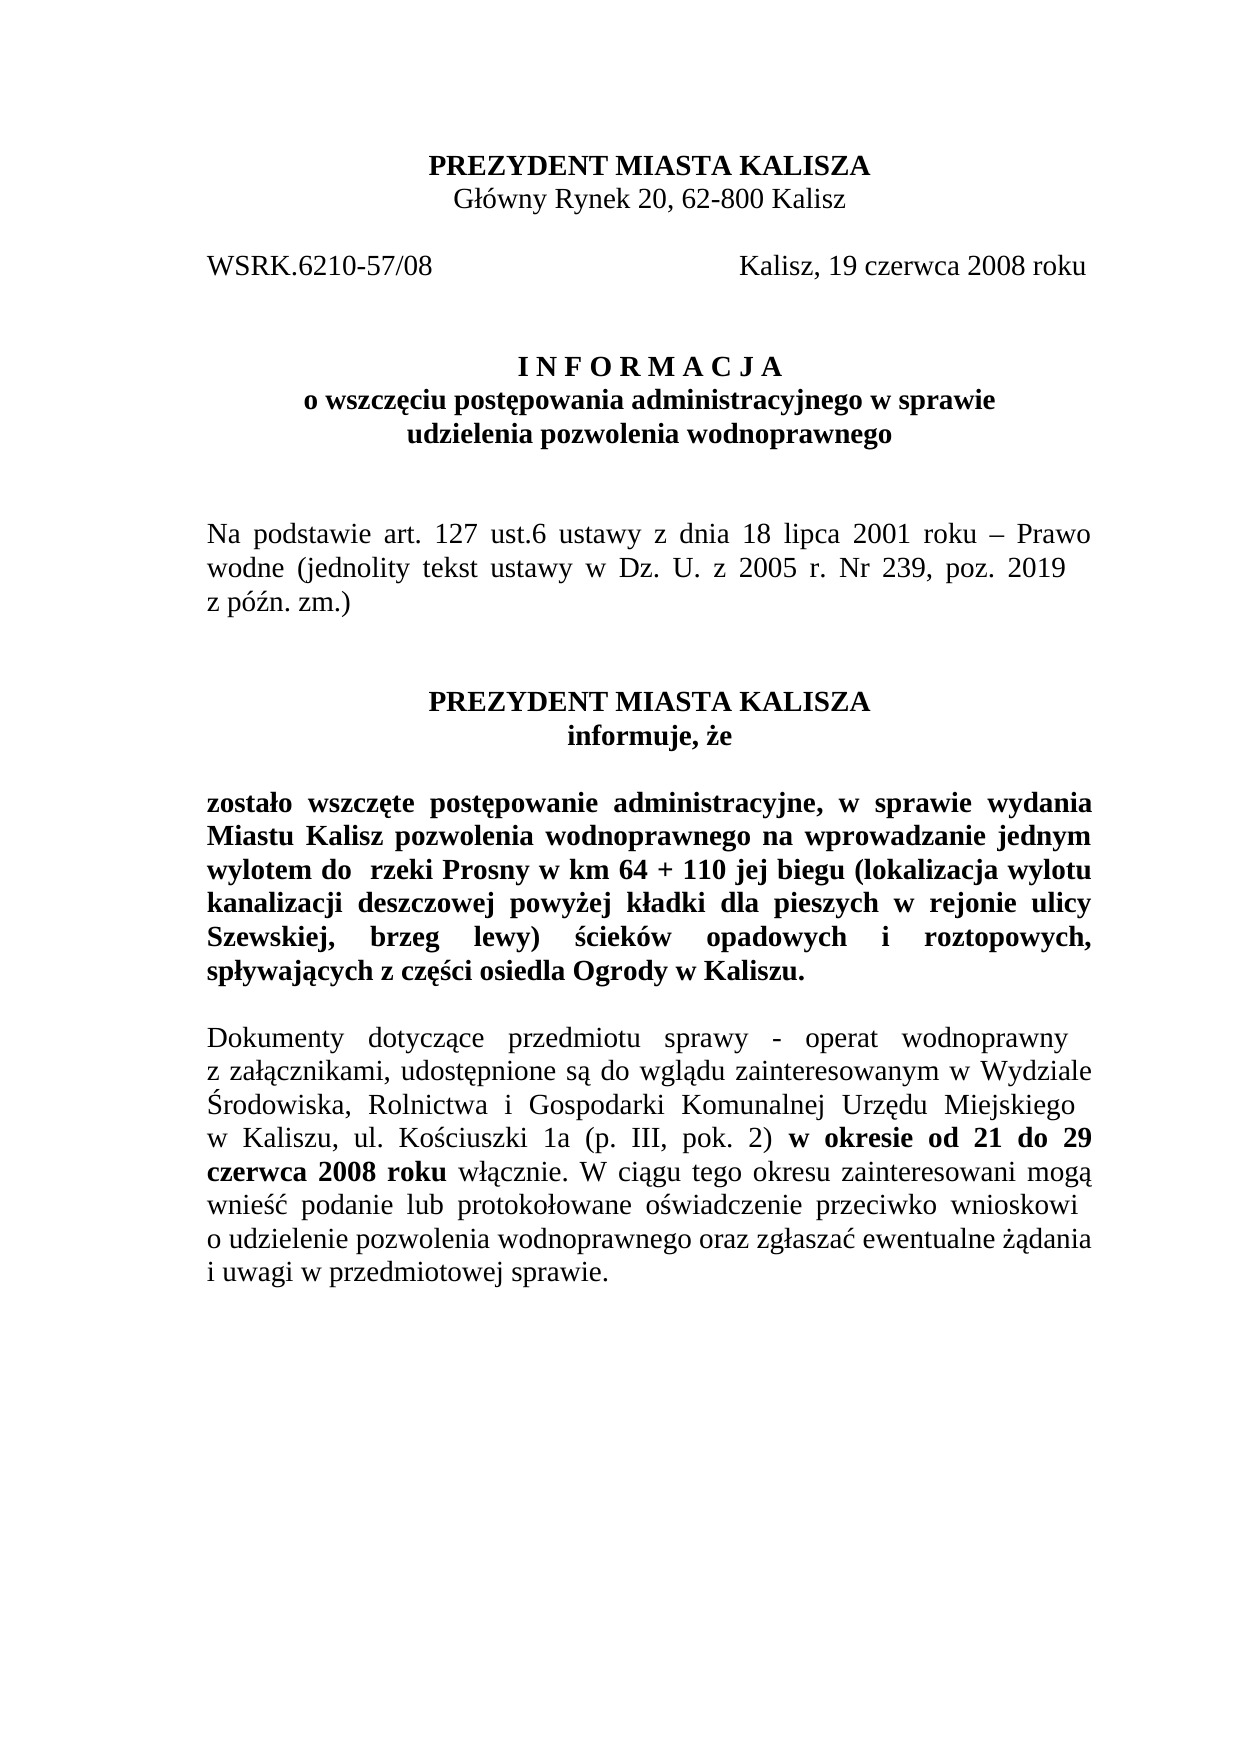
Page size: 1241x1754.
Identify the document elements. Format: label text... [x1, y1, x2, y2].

text zostało wszczęte postępowanie administracyjne, w sprawie wydania Miastu Kalisz pozwolenia wodnoprawnego na wprowadzanie jednym wylotem do rzeki Prosny w km 64 + 110 jej biegu (lokalizacja wylotu kanalizacji deszczowej powyżej kładki dla pieszych w rejonie ulicy Szewskiej, brzeg lewy) ścieków opadowych i roztopowych, spływających z części osiedla Ogrody w Kaliszu. [207, 785, 1092, 986]
subtitle I N F O R M A C J A [207, 349, 1092, 382]
text WSRK.6210-57/08 Kalisz, 19 czerwca 2008 roku [207, 215, 1092, 282]
text informuje, że [207, 718, 1092, 751]
text PREZYDENT MIASTA KALISZA [207, 148, 1092, 181]
text Główny Rynek 20, 62-800 Kalisz [207, 181, 1092, 215]
subtitle PREZYDENT MIASTA KALISZA [207, 684, 1092, 718]
text Na podstawie art. 127 ust.6 ustawy z dnia 18 lipca 2001 roku – Prawo wodne (jednolity tekst ustawy w Dz. U. z 2005 r. Nr 239, poz. 2019 z późn. zm.) [207, 517, 1092, 617]
text udzielenia pozwolenia wodnoprawnego [207, 416, 1092, 449]
text Dokumenty dotyczące przedmiotu sprawy - operat wodnoprawny z załącznikami, udostępnione są do wglądu zainteresowanym w Wydziale Środowiska, Rolnictwa i Gospodarki Komunalnej Urzędu Miejskiego w Kaliszu, ul. Kościuszki 1a (p. III, pok. 2) w okresie od 21 do 29 czerwca 2008 roku włącznie. W ciągu tego okresu zainteresowani mogą wnieść podanie lub protokołowane oświadczenie przeciwko wnioskowi o udzielenie pozwolenia wodnoprawnego oraz zgłaszać ewentualne żądania i uwagi w przedmiotowej sprawie. [207, 1020, 1092, 1288]
text o wszczęciu postępowania administracyjnego w sprawie [207, 382, 1092, 416]
